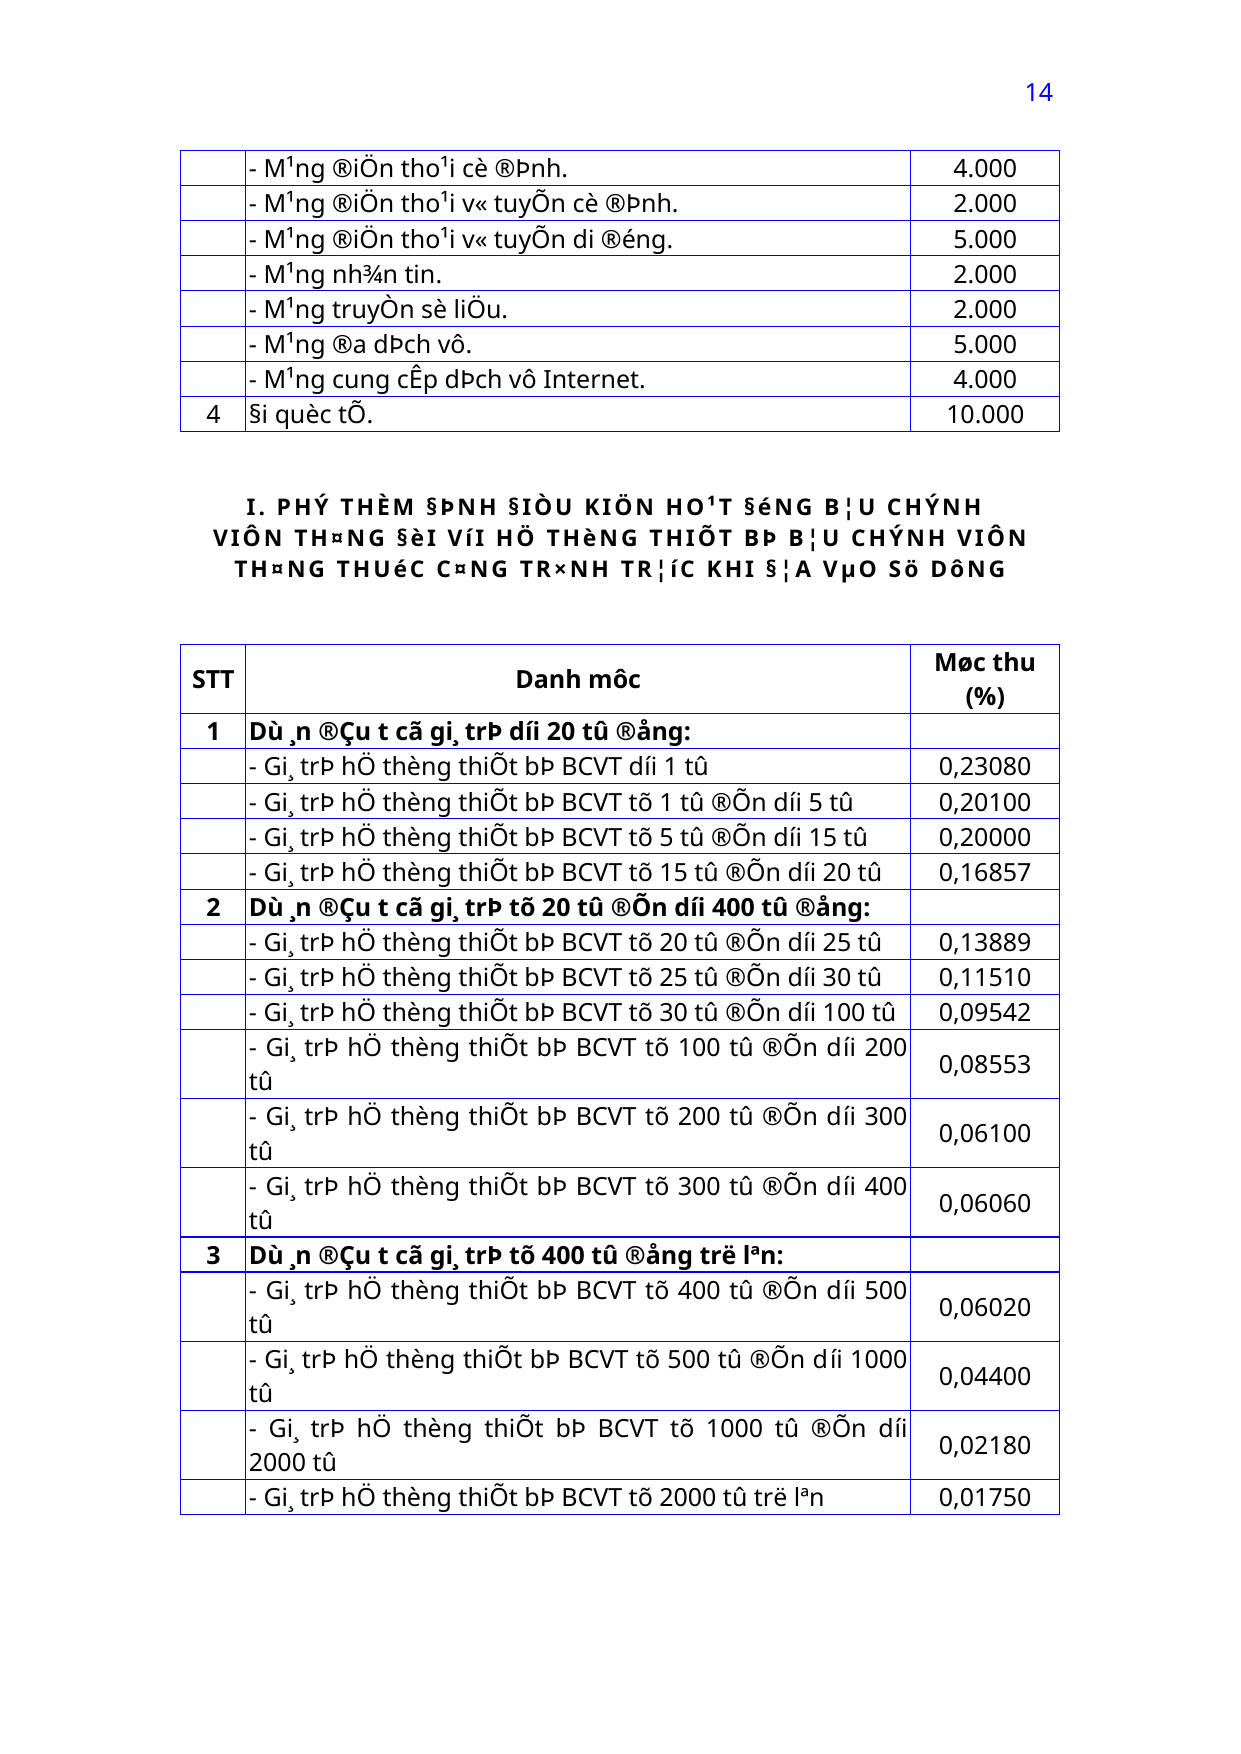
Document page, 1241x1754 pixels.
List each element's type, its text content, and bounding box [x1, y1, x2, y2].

table_cell [181, 256, 245, 290]
table_cell [181, 960, 245, 994]
text I. PHÝ THÈM §ÞNH §IÒU KIÖN HO¹T §éNG B¦U CHÝNH VIÔN TH¤NG §èI VíI HÖ THèNG THIÕT BÞ B¦U CHÝNH VIÔN TH¤NG THUéC C¤NG TR×NH TR¦íC KHI §¦A VµO Sö DôNG [187, 491, 1053, 585]
table_cell 0,01750 [911, 1480, 1059, 1514]
table_cell 10.000 [911, 397, 1059, 431]
table_cell [181, 1273, 245, 1341]
table_cell 0,06100 [911, 1099, 1059, 1167]
table_cell [181, 1030, 245, 1098]
table_cell 0,23080 [911, 749, 1059, 783]
table_cell 2.000 [911, 291, 1059, 326]
table_cell 0,16857 [911, 854, 1059, 888]
table_header STT [181, 645, 245, 713]
table_cell - Gi¸ trÞ hÖ thèng thiÕt bÞ BCVT tõ 15 tû ®Õn d­íi 20 tû [246, 854, 910, 888]
table_cell 4.000 [911, 362, 1059, 396]
table_cell - Gi¸ trÞ hÖ thèng thiÕt bÞ BCVT tõ 30 tû ®Õn d­íi 100 tû [246, 995, 910, 1029]
table_cell Dù ¸n ®Çu t­ cã gi¸ trÞ tõ 20 tû ®Õn d­íi 400 tû ®ång: [246, 890, 910, 923]
table_cell - M¹ng ®iÖn tho¹i v« tuyÕn di ®éng. [246, 221, 910, 255]
table_cell - Gi¸ trÞ hÖ thèng thiÕt bÞ BCVT tõ 1000 tû ®Õn d­íi 2000 tû [246, 1411, 910, 1479]
table_cell [911, 714, 1059, 748]
table_cell [181, 291, 245, 326]
table_cell 4.000 [911, 151, 1059, 185]
table_cell [181, 1342, 245, 1410]
table_cell - M¹ng truyÒn sè liÖu. [246, 291, 910, 326]
table_cell [181, 925, 245, 959]
table_cell 0,13889 [911, 925, 1059, 959]
table_cell - Gi¸ trÞ hÖ thèng thiÕt bÞ BCVT tõ 5 tû ®Õn d­íi 15 tû [246, 819, 910, 853]
table_cell 5.000 [911, 221, 1059, 255]
table_cell [181, 784, 245, 818]
table_cell [911, 1238, 1059, 1271]
table_cell - Gi¸ trÞ hÖ thèng thiÕt bÞ BCVT tõ 25 tû ®Õn d­íi 30 tû [246, 960, 910, 994]
table_cell 2 [181, 890, 245, 923]
table_cell 0,20100 [911, 784, 1059, 818]
table_cell - M¹ng ®a dÞch vô. [246, 327, 910, 361]
table_cell 0,20000 [911, 819, 1059, 853]
table_cell [181, 749, 245, 783]
table_cell 0,08553 [911, 1030, 1059, 1098]
table_cell [181, 1411, 245, 1479]
table_cell Dù ¸n ®Çu t­ cã gi¸ trÞ d­íi 20 tû ®ång: [246, 714, 910, 748]
table_cell [181, 1480, 245, 1514]
table_cell [181, 327, 245, 361]
table_cell [181, 1099, 245, 1167]
table_cell - Gi¸ trÞ hÖ thèng thiÕt bÞ BCVT d­íi 1 tû [246, 749, 910, 783]
table_header Danh môc [246, 645, 910, 713]
table_cell - Gi¸ trÞ hÖ thèng thiÕt bÞ BCVT tõ 1 tû ®Õn d­íi 5 tû [246, 784, 910, 818]
table_cell - M¹ng ®iÖn tho¹i v« tuyÕn cè ®Þnh. [246, 186, 910, 220]
table_cell [181, 854, 245, 888]
table_cell - Gi¸ trÞ hÖ thèng thiÕt bÞ BCVT tõ 100 tû ®Õn d­íi 200 tû [246, 1030, 910, 1098]
table_cell - Gi¸ trÞ hÖ thèng thiÕt bÞ BCVT tõ 500 tû ®Õn d­íi 1000 tû [246, 1342, 910, 1410]
table_cell - Gi¸ trÞ hÖ thèng thiÕt bÞ BCVT tõ 400 tû ®Õn d­íi 500 tû [246, 1273, 910, 1341]
table_cell [181, 819, 245, 853]
table_cell [181, 186, 245, 220]
table_cell [181, 1168, 245, 1236]
table_cell - M¹ng nh¾n tin. [246, 256, 910, 290]
table_cell Dù ¸n ®Çu t­ cã gi¸ trÞ tõ 400 tû ®ång trë lªn: [246, 1238, 910, 1271]
table_cell [181, 362, 245, 396]
table_cell 2.000 [911, 256, 1059, 290]
table_header Møc thu (%) [911, 645, 1059, 713]
table_cell [181, 995, 245, 1029]
table_cell 1 [181, 714, 245, 748]
table_cell 0,06060 [911, 1168, 1059, 1236]
table_cell 5.000 [911, 327, 1059, 361]
table_cell §i quèc tÕ. [246, 397, 910, 431]
table_cell - M¹ng ®iÖn tho¹i cè ®Þnh. [246, 151, 910, 185]
table_cell - Gi¸ trÞ hÖ thèng thiÕt bÞ BCVT tõ 300 tû ®Õn d­íi 400 tû [246, 1168, 910, 1236]
table_cell 3 [181, 1238, 245, 1271]
table_cell 2.000 [911, 186, 1059, 220]
table_cell [181, 151, 245, 185]
table_cell - Gi¸ trÞ hÖ thèng thiÕt bÞ BCVT tõ 20 tû ®Õn d­íi 25 tû [246, 925, 910, 959]
table_cell [911, 890, 1059, 923]
table_cell - Gi¸ trÞ hÖ thèng thiÕt bÞ BCVT tõ 2000 tû trë lªn [246, 1480, 910, 1514]
table_cell 0,09542 [911, 995, 1059, 1029]
table_cell [181, 221, 245, 255]
table_cell - Gi¸ trÞ hÖ thèng thiÕt bÞ BCVT tõ 200 tû ®Õn d­íi 300 tû [246, 1099, 910, 1167]
table_cell 0,06020 [911, 1273, 1059, 1341]
table_cell 0,11510 [911, 960, 1059, 994]
table_cell 0,02180 [911, 1411, 1059, 1479]
table_cell 4 [181, 397, 245, 431]
table_cell - M¹ng cung cÊp dÞch vô Internet. [246, 362, 910, 396]
table_cell 0,04400 [911, 1342, 1059, 1410]
